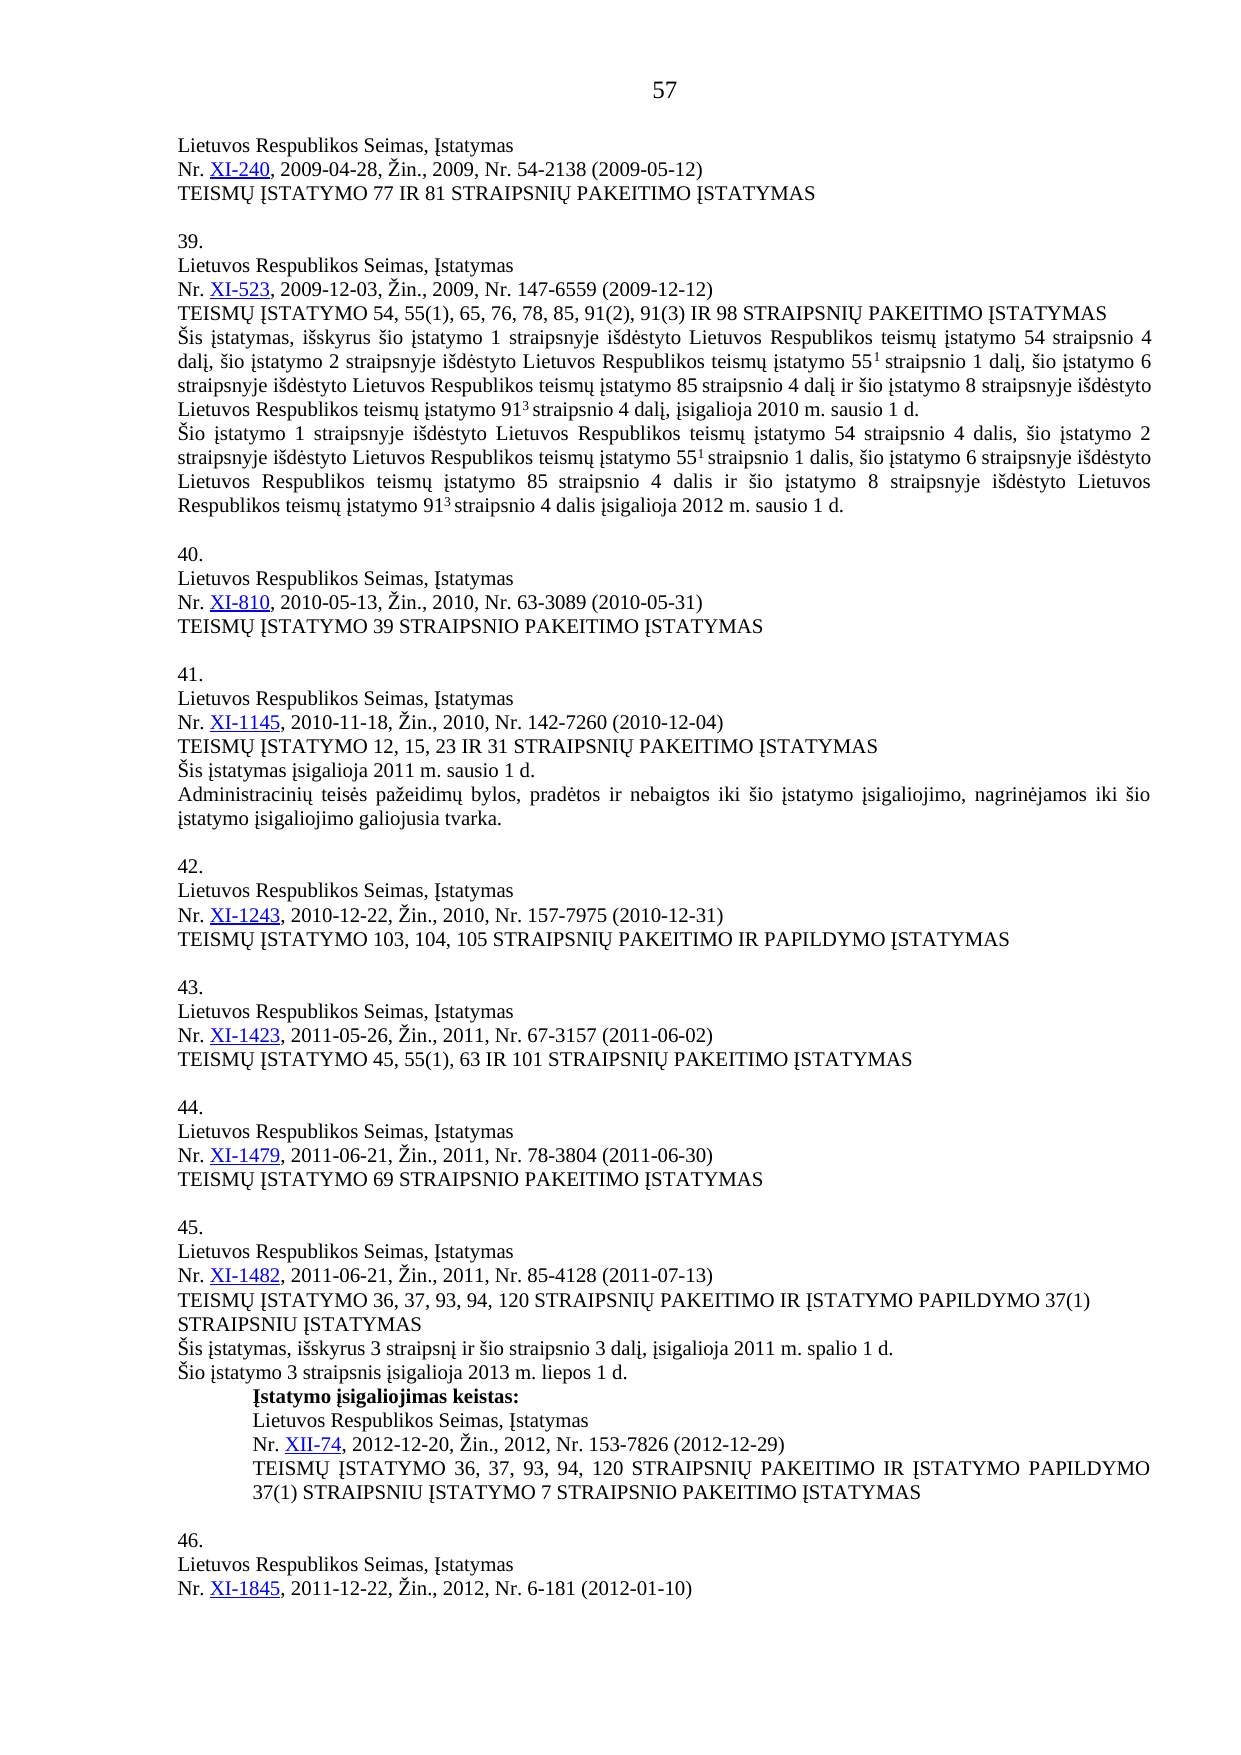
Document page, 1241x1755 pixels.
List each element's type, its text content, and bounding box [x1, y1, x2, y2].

text Nr. XI-240, 2009-04-28, Žin., 2009, Nr. 54-2138 (2009-05-12) [177, 157, 1152, 181]
text Šio įstatymo 1 straipsnyje išdėstyto Lietuvos Respublikos teismų įstatymo 54 straipsnio 4 dalis, šio įstatymo 2 straipsnyje išdėstyto Lietuvos Respublikos teismų įstatymo 551 straipsnio 1 dalis, šio įstatymo 6 straipsnyje išdėstyto Lietuvos Respublikos teismų įstatymo 85 straipsnio 4 dalis ir šio įstatymo 8 straipsnyje išdėstyto Lietuvos Respublikos teismų įstatymo 913 straipsnio 4 dalis įsigalioja 2012 m. sausio 1 d. [177, 421, 1152, 517]
text TEISMŲ ĮSTATYMO 36, 37, 93, 94, 120 STRAIPSNIŲ PAKEITIMO IR ĮSTATYMO PAPILDYMO 37(1) STRAIPSNIU ĮSTATYMO 7 STRAIPSNIO PAKEITIMO ĮSTATYMAS [252, 1456, 1152, 1504]
text TEISMŲ ĮSTATYMO 39 STRAIPSNIO PAKEITIMO ĮSTATYMAS [177, 614, 1152, 638]
text Lietuvos Respublikos Seimas, Įstatymas [177, 1119, 1152, 1143]
text 43. [177, 975, 1152, 999]
text Įstatymo įsigaliojimas keistas: [177, 1384, 1152, 1408]
text Administracinių teisės pažeidimų bylos, pradėtos ir nebaigtos iki šio įstatymo įsigaliojimo, nagrinėjamos iki šio įstatymo įsigaliojimo galiojusia tvarka. [177, 782, 1152, 830]
text Nr. XI-1482, 2011-06-21, Žin., 2011, Nr. 85-4128 (2011-07-13) [177, 1263, 1152, 1287]
text Šis įstatymas įsigalioja 2011 m. sausio 1 d. [177, 758, 1152, 782]
text Nr. XI-1479, 2011-06-21, Žin., 2011, Nr. 78-3804 (2011-06-30) [177, 1143, 1152, 1167]
text TEISMŲ ĮSTATYMO 69 STRAIPSNIO PAKEITIMO ĮSTATYMAS [177, 1167, 1152, 1191]
text 44. [177, 1095, 1152, 1119]
text Nr. XI-523, 2009-12-03, Žin., 2009, Nr. 147-6559 (2009-12-12) [177, 277, 1152, 301]
text 46. [177, 1528, 1152, 1552]
text Nr. XII-74, 2012-12-20, Žin., 2012, Nr. 153-7826 (2012-12-29) [177, 1432, 1152, 1456]
text Nr. XI-1423, 2011-05-26, Žin., 2011, Nr. 67-3157 (2011-06-02) [177, 1023, 1152, 1047]
text Lietuvos Respublikos Seimas, Įstatymas [177, 999, 1152, 1023]
text Lietuvos Respublikos Seimas, Įstatymas [177, 1239, 1152, 1263]
text Lietuvos Respublikos Seimas, Įstatymas [177, 132, 1152, 157]
text Lietuvos Respublikos Seimas, Įstatymas [177, 878, 1152, 902]
text TEISMŲ ĮSTATYMO 77 IR 81 STRAIPSNIŲ PAKEITIMO ĮSTATYMAS [177, 181, 1152, 205]
text Šis įstatymas, išskyrus 3 straipsnį ir šio straipsnio 3 dalį, įsigalioja 2011 m. spalio 1 d. [177, 1336, 1152, 1360]
text Šis įstatymas, išskyrus šio įstatymo 1 straipsnyje išdėstyto Lietuvos Respublikos teismų įstatymo 54 straipsnio 4 dalį, šio įstatymo 2 straipsnyje išdėstyto Lietuvos Respublikos teismų įstatymo 551 straipsnio 1 dalį, šio įstatymo 6 straipsnyje išdėstyto Lietuvos Respublikos teismų įstatymo 85 straipsnio 4 dalį ir šio įstatymo 8 straipsnyje išdėstyto Lietuvos Respublikos teismų įstatymo 913 straipsnio 4 dalį, įsigalioja 2010 m. sausio 1 d. [177, 325, 1152, 421]
text Lietuvos Respublikos Seimas, Įstatymas [177, 566, 1152, 590]
text 45. [177, 1215, 1152, 1239]
text TEISMŲ ĮSTATYMO 12, 15, 23 IR 31 STRAIPSNIŲ PAKEITIMO ĮSTATYMAS [177, 734, 1152, 758]
text Nr. XI-1845, 2011-12-22, Žin., 2012, Nr. 6-181 (2012-01-10) [177, 1576, 1152, 1600]
text TEISMŲ ĮSTATYMO 103, 104, 105 STRAIPSNIŲ PAKEITIMO IR PAPILDYMO ĮSTATYMAS [177, 927, 1152, 951]
text Lietuvos Respublikos Seimas, Įstatymas [177, 253, 1152, 277]
text TEISMŲ ĮSTATYMO 36, 37, 93, 94, 120 STRAIPSNIŲ PAKEITIMO IR ĮSTATYMO PAPILDYMO 37(1) STRAIPSNIU ĮSTATYMAS [177, 1287, 1152, 1336]
text 41. [177, 662, 1152, 686]
text 40. [177, 542, 1152, 566]
text Lietuvos Respublikos Seimas, Įstatymas [177, 1408, 1152, 1432]
text Šio įstatymo 3 straipsnis įsigalioja 2013 m. liepos 1 d. [177, 1360, 1152, 1384]
text 39. [177, 229, 1152, 253]
text Lietuvos Respublikos Seimas, Įstatymas [177, 686, 1152, 710]
text TEISMŲ ĮSTATYMO 45, 55(1), 63 IR 101 STRAIPSNIŲ PAKEITIMO ĮSTATYMAS [177, 1047, 1152, 1071]
text Nr. XI-1243, 2010-12-22, Žin., 2010, Nr. 157-7975 (2010-12-31) [177, 902, 1152, 927]
text TEISMŲ ĮSTATYMO 54, 55(1), 65, 76, 78, 85, 91(2), 91(3) IR 98 STRAIPSNIŲ PAKEITIMO ĮSTATYMAS [177, 301, 1152, 325]
text Lietuvos Respublikos Seimas, Įstatymas [177, 1552, 1152, 1576]
text 42. [177, 854, 1152, 878]
text Nr. XI-1145, 2010-11-18, Žin., 2010, Nr. 142-7260 (2010-12-04) [177, 710, 1152, 734]
text Nr. XI-810, 2010-05-13, Žin., 2010, Nr. 63-3089 (2010-05-31) [177, 590, 1152, 614]
